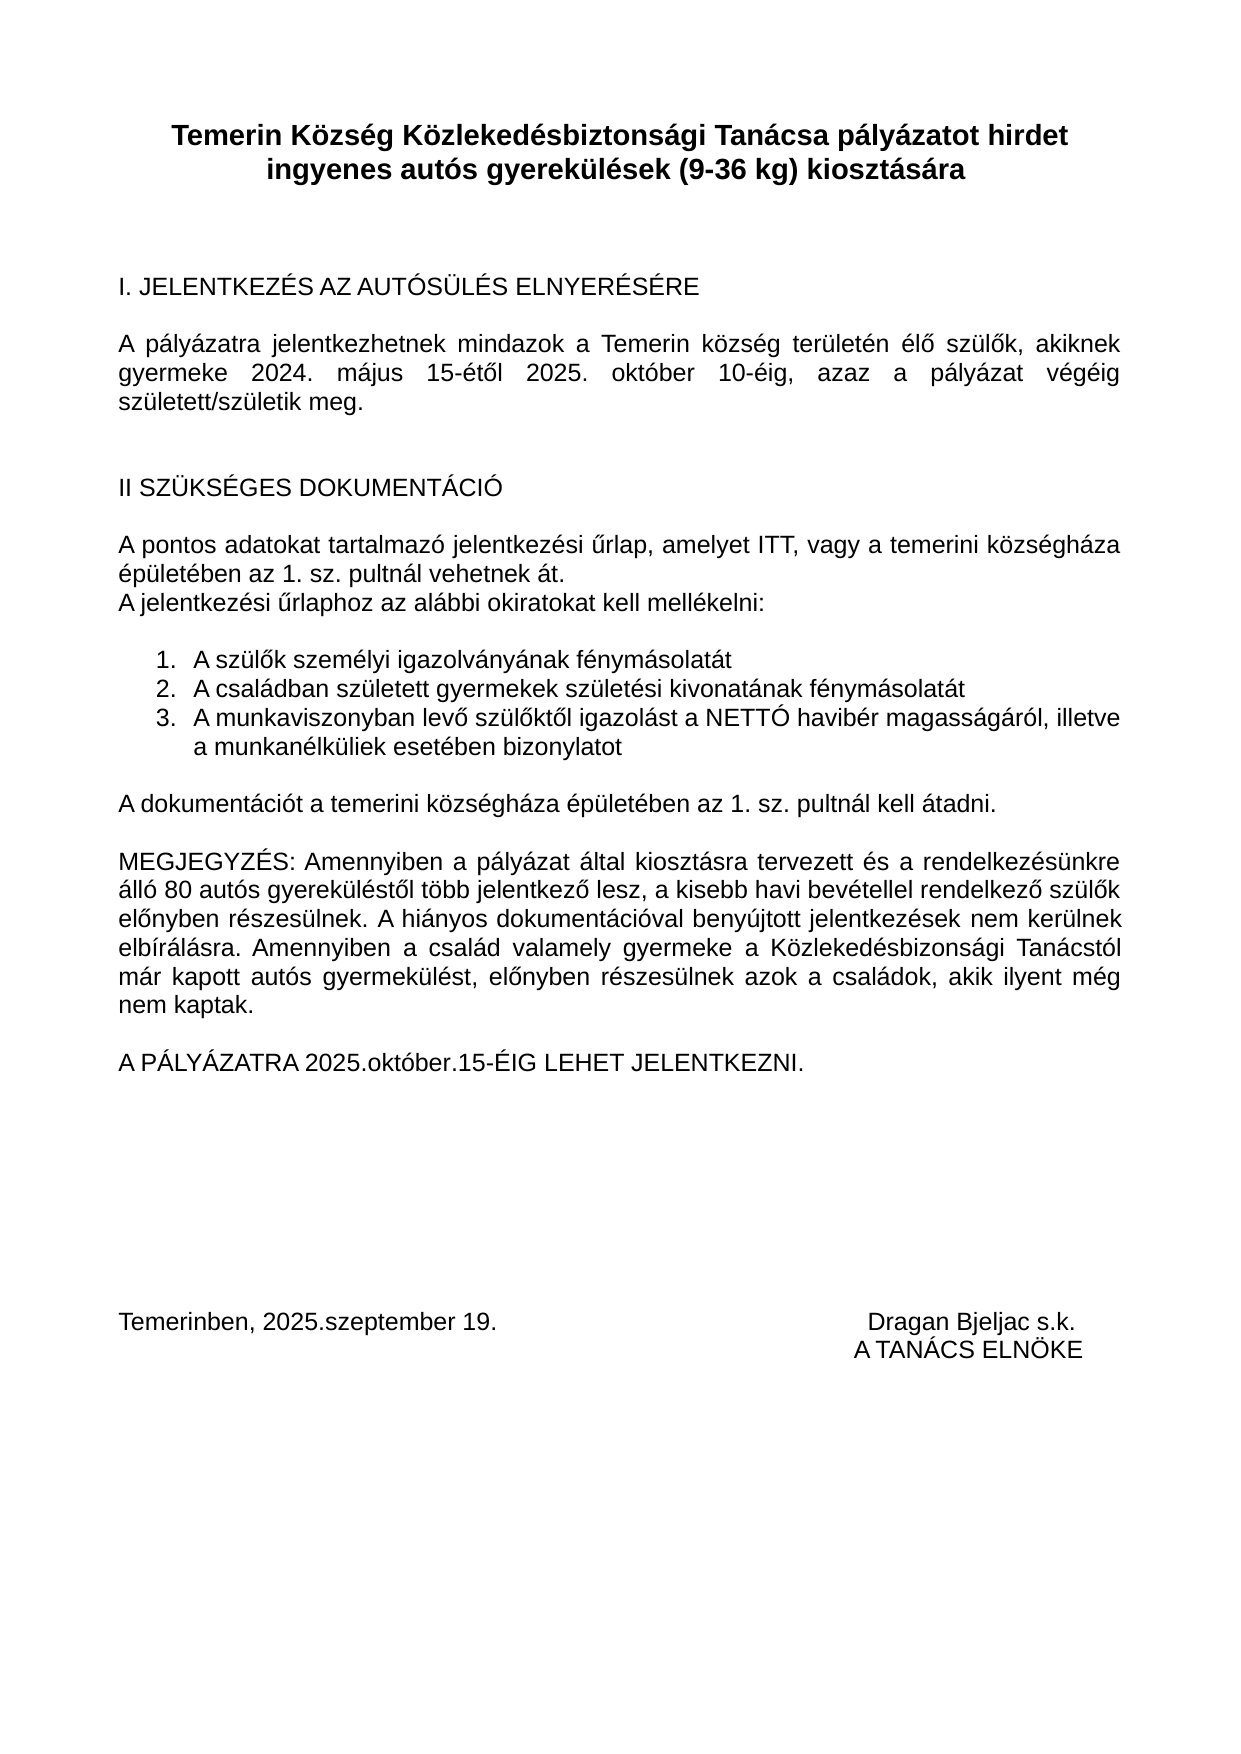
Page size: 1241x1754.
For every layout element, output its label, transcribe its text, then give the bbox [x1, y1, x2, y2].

text Temerinben, 2025.szeptember 19. Dragan Bjeljac s.k. [118, 1306, 1122, 1335]
list A munkaviszonyban levő szülőktől igazolást a NETTÓ havibér magasságáról, illetve a munkanélküliek esetében bizonylatot [156, 703, 1122, 760]
text A jelentkezési űrlaphoz az alábbi okiratokat kell mellékelni: [118, 588, 1122, 616]
text A pontos adatokat tartalmazó jelentkezési űrlap, amelyet ITT, vagy a temerini községháza épületében az 1. sz. pultnál vehetnek át. [118, 530, 1122, 588]
text A pályázatra jelentkezhetnek mindazok a Temerin község területén élő szülők, akiknek gyermeke 2024. május 15-étől 2025. október 10-éig, azaz a pályázat végéig született/születik meg. [118, 329, 1122, 415]
text I. JELENTKEZÉS AZ AUTÓSÜLÉS ELNYERÉSÉRE [118, 271, 1122, 300]
text A PÁLYÁZATRA 2025.október.15-ÉIG LEHET JELENTKEZNI. [118, 1048, 1122, 1076]
text A TANÁCS ELNÖKE [118, 1335, 1122, 1364]
text Temerin Község Közlekedésbiztonsági Tanácsa pályázatot hirdet [118, 118, 1122, 152]
text ingyenes autós gyerekülések (9-36 kg) kiosztására [118, 152, 1122, 185]
text A dokumentációt a temerini községháza épületében az 1. sz. pultnál kell átadni. [118, 789, 1122, 818]
list A szülők személyi igazolványának fénymásolatát [156, 645, 1122, 674]
text MEGJEGYZÉS: Amennyiben a pályázat által kiosztásra tervezett és a rendelkezésünkre álló 80 autós gyereküléstől több jelentkező lesz, a kisebb havi bevétellel rendelkező szülők előnyben részesülnek. A hiányos dokumentációval benyújtott jelentkezések nem kerülnek elbírálásra. Amennyiben a család valamely gyermeke a Közlekedésbizonsági Tanácstól már kapott autós gyermekülést, előnyben részesülnek azok a családok, akik ilyent még nem kaptak. [118, 846, 1122, 1019]
text II SZÜKSÉGES DOKUMENTÁCIÓ [118, 473, 1122, 501]
list A családban született gyermekek születési kivonatának fénymásolatát [156, 674, 1122, 703]
